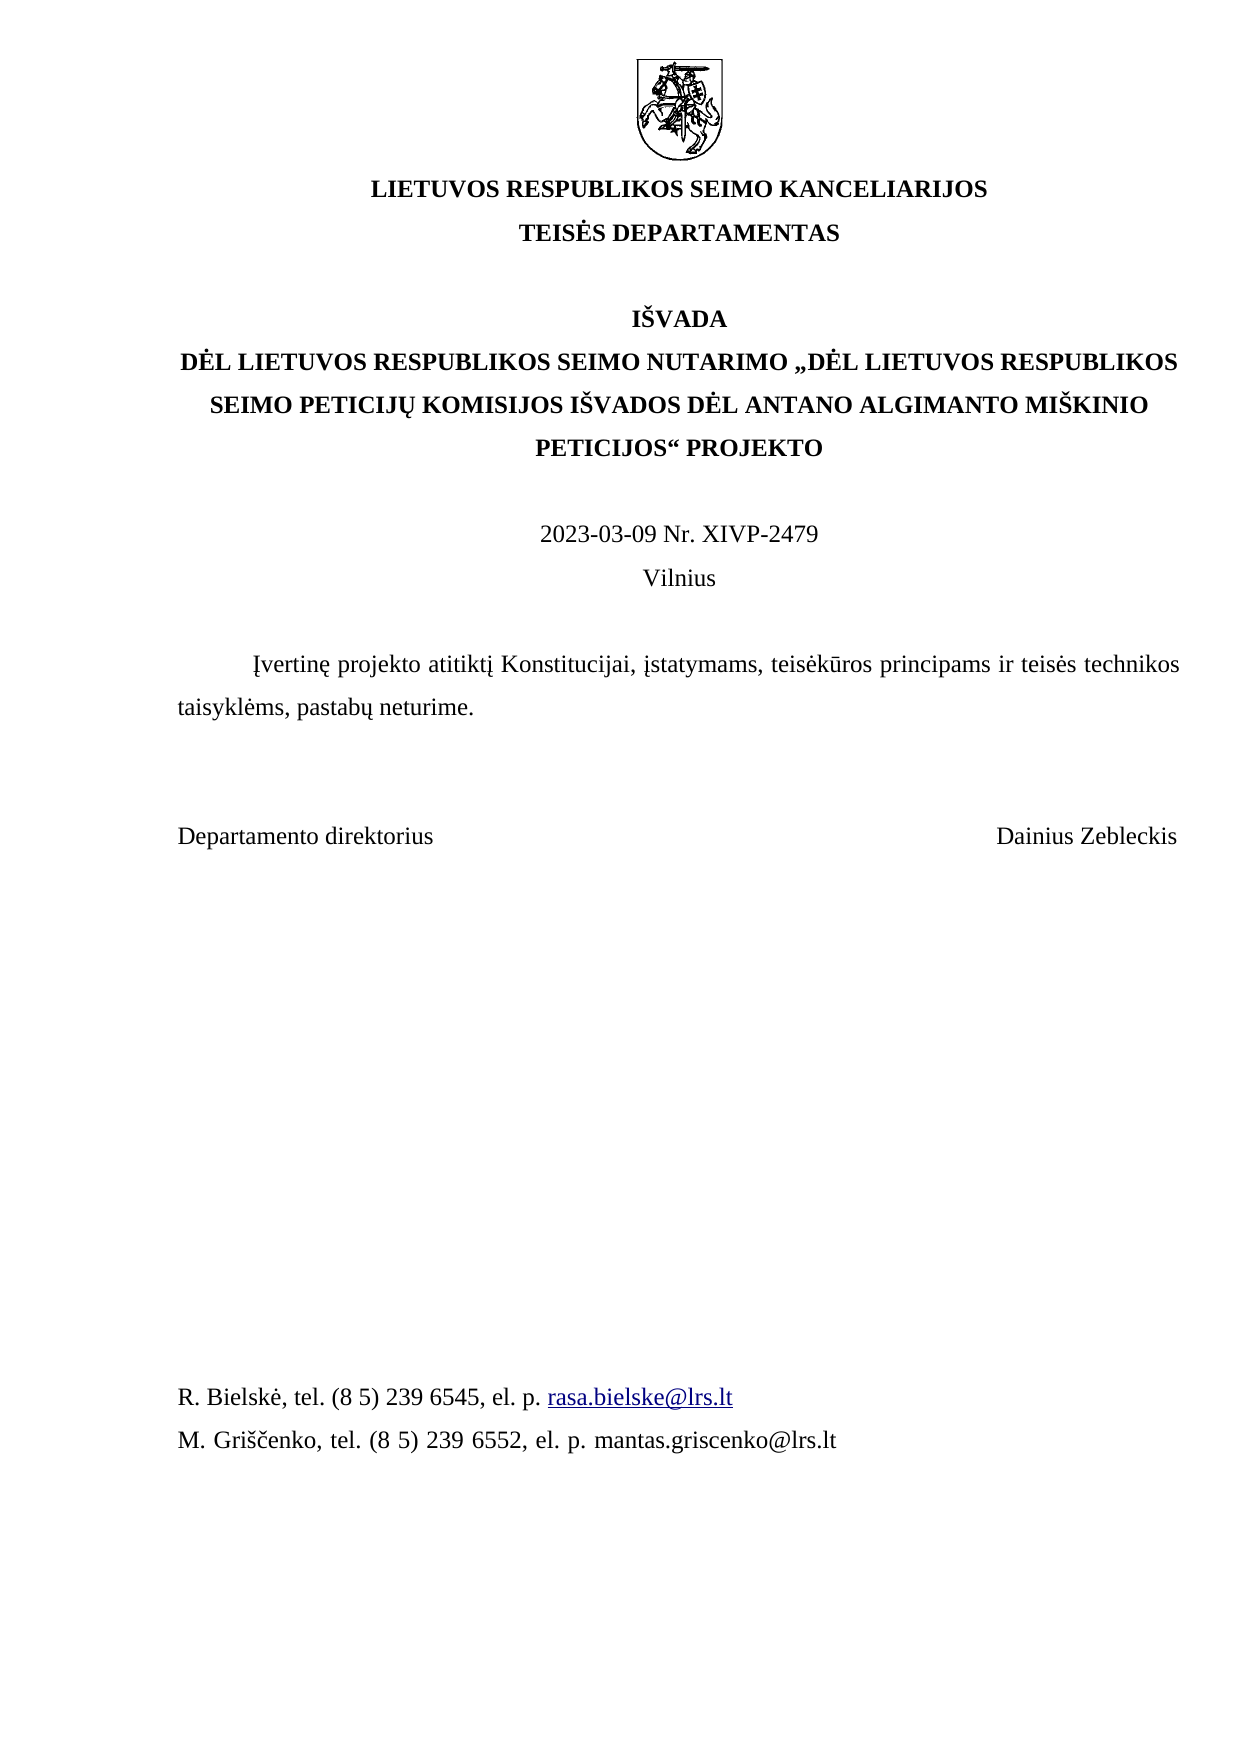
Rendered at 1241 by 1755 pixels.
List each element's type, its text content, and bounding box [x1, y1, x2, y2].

text LIETUVOS RESPUBLIKOS SEIMO KANCELIARIJOS [177, 174, 1181, 203]
text 2023-03-09 Nr. XIVP-2479 [177, 519, 1181, 548]
text Vilnius [177, 563, 1181, 591]
text DĖL LIETUVOS RESPUBLIKOS SEIMO NUTARIMO „DĖL LIETUVOS RESPUBLIKOS SEIMO PETICIJŲ KOMISIJOS IŠVADOS DĖL ANTANO ALGIMANTO MIŠKINIO PETICIJOS“ PROJEKTO [177, 347, 1181, 462]
text Įvertinę projekto atitiktį Konstitucijai, įstatymams, teisėkūros principams ir teisės technikos taisyklėms, pastabų neturime. [177, 649, 1181, 721]
text IŠVADA [177, 304, 1181, 333]
subtitle TEISĖS DEPARTAMENTAS [177, 218, 1181, 246]
text Departamento direktorius Dainius Zebleckis [177, 821, 1181, 850]
text R. Bielskė, tel. (8 5) 239 6545, el. p. rasa.bielske@lrs.lt [177, 1382, 1181, 1411]
text M. Griščenko, tel. (8 5) 239 6552, el. p. mantas.griscenko@lrs.lt [177, 1425, 1181, 1497]
